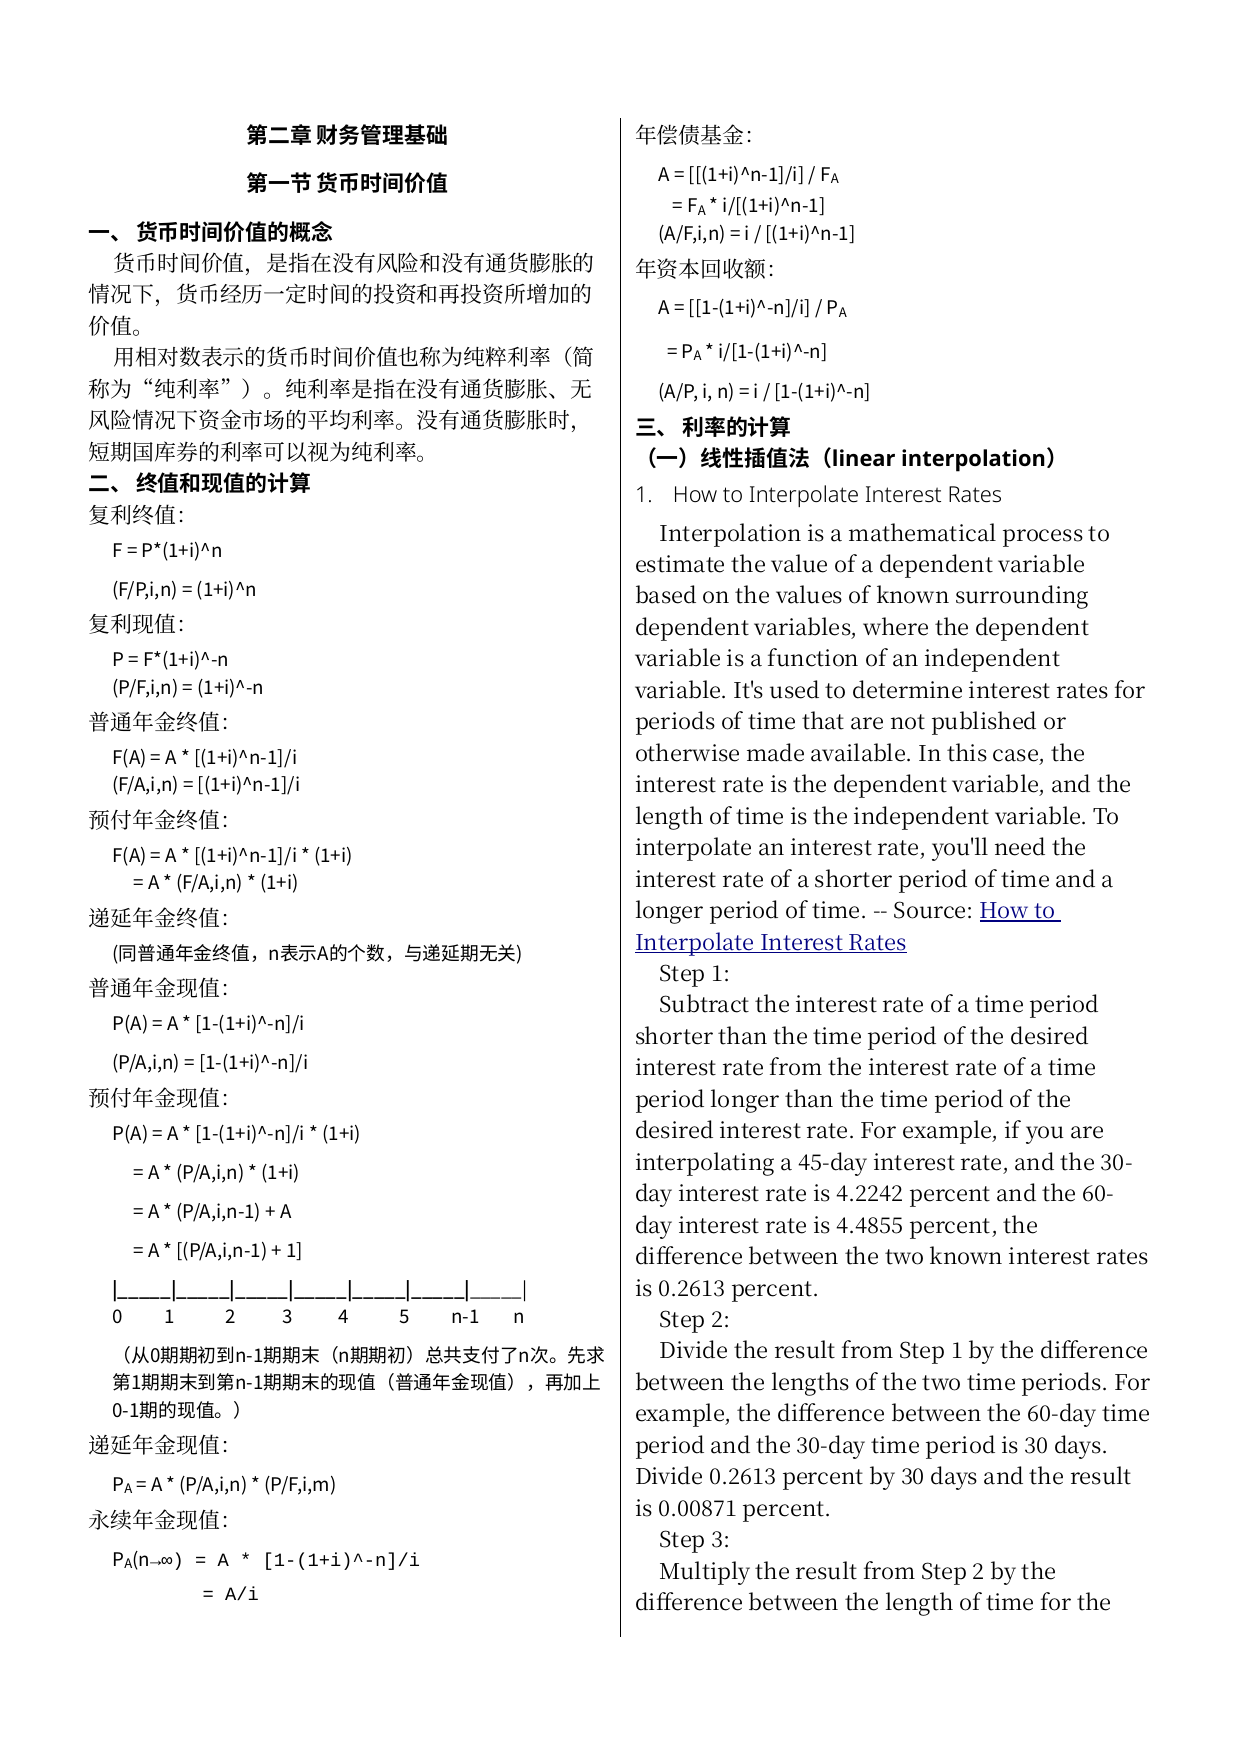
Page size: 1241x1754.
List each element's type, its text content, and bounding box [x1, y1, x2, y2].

subtitle 线性插值法（linear interpolation） [635, 441, 1152, 473]
text Interpolation is a mathematical process to estimate the value of a dependent variable based on the values of known surrounding dependent variables, where the dependent variable is a function of an independent variable. It's used to determine interest rates for periods of time that are not published or otherwise made available. In this case, the interest rate is the dependent variable, and the length of time is the independent variable. To interpolate an interest rate, you'll need the interest rate of a shorter period of time and a longer period of time. -- Source: How to Interpolate Interest Rates [635, 516, 1152, 956]
text (同普通年金终值，n表示A的个数，与递延期无关) [112, 938, 605, 965]
text Subtract the interest rate of a time period shorter than the time period of the desired interest rate from the interest rate of a time period longer than the time period of the desired interest rate. For example, if you are interpolating a 45-day interest rate, and the 30-day interest rate is 4.2242 percent and the 60-day interest rate is 4.4855 percent, the difference between the two known interest rates is 0.2613 percent. [635, 988, 1152, 1302]
text F(A) = A * [(1+i)^n-1]/i (F/A,i,n) = [(1+i)^n-1]/i [112, 743, 605, 797]
text PA = A * (P/A,i,n) * (P/F,i,m) [112, 1466, 605, 1497]
text A = [[(1+i)^n-1]/i] / FA = FA * i/[(1+i)^n-1] (A/F,i,n) = i / [(1+i)^n-1] [658, 156, 1152, 246]
text (P/A,i,n) = [1-(1+i)^-n]/i [112, 1048, 605, 1075]
text 货币时间价值，是指在没有风险和没有通货膨胀的情况下，货币经历一定时间的投资和再投资所增加的价值。 [88, 246, 605, 341]
text (F/P,i,n) = (1+i)^n [112, 574, 605, 602]
text = A * (P/A,i,n-1) + A [112, 1196, 605, 1224]
text 普通年金现值： [88, 971, 605, 1003]
text 递延年金现值： [88, 1428, 605, 1460]
text A = [[1-(1+i)^-n]/i] / PA [658, 289, 1152, 321]
subtitle 第二章 财务管理基础 [88, 118, 605, 150]
text （从0期期初到n-1期期末（n期期初）总共支付了n次。先求第1期期末到第n-1期期末的现值（普通年金现值），再加上0-1期的现值。） [112, 1341, 605, 1422]
text Step 1: [635, 956, 1152, 988]
subtitle 第一节 货币时间价值 [88, 166, 605, 198]
text Step 2: [635, 1302, 1152, 1334]
text 复利终值： [88, 498, 605, 529]
text Multiply the result from Step 2 by the difference between the length of time for the [635, 1554, 1152, 1617]
text (A/P, i, n) = i / [1-(1+i)^-n] [658, 376, 1152, 404]
text 预付年金现值： [88, 1081, 605, 1112]
text 预付年金终值： [88, 803, 605, 834]
text = A * [(P/A,i,n-1) + 1] [112, 1236, 605, 1263]
subtitle 终值和现值的计算 [88, 466, 605, 498]
text = PA * i/[1-(1+i)^-n] [658, 333, 1152, 364]
text P = F*(1+i)^-n (P/F,i,n) = (1+i)^-n [112, 645, 605, 699]
text 复利现值： [88, 608, 605, 639]
text P(A) = A * [1-(1+i)^-n]/i [112, 1009, 605, 1036]
text F(A) = A * [(1+i)^n-1]/i * (1+i) = A * (F/A,i,n) * (1+i) [112, 841, 605, 895]
text F = P*(1+i)^n [112, 536, 605, 563]
text 永续年金现值： [88, 1503, 605, 1535]
text PA(n→∞) = A * [1-(1+i)^-n]/i [112, 1541, 605, 1572]
text 递延年金终值： [88, 901, 605, 932]
text 用相对数表示的货币时间价值也称为纯粹利率（简称为“纯利率”）。纯利率是指在没有通货膨胀、无风险情况下资金市场的平均利率。没有通货膨胀时，短期国库券的利率可以视为纯利率。 [88, 341, 605, 466]
text |_____|_____|_____|_____|_____|_____|_____| 0 1 2 3 4 5 n-1 n [112, 1274, 605, 1329]
subtitle 利率的计算 [635, 409, 1152, 441]
text Step 3: [635, 1522, 1152, 1554]
text = A * (P/A,i,n) * (1+i) [112, 1157, 605, 1184]
text P(A) = A * [1-(1+i)^-n]/i * (1+i) [112, 1118, 605, 1146]
text 年偿债基金： [635, 118, 1152, 149]
text 年资本回收额： [635, 252, 1152, 283]
text 普通年金终值： [88, 705, 605, 737]
subtitle 货币时间价值的概念 [88, 214, 605, 246]
text Divide the result from Step 1 by the difference between the lengths of the two time periods. For example, the difference between the 60-day time period and the 30-day time period is 30 days. Divide 0.2613 percent by 30 days and the result is 0.00871 percent. [635, 1334, 1152, 1522]
subtitle How to Interpolate Interest Rates [635, 479, 1152, 509]
text = A/i [112, 1584, 605, 1606]
